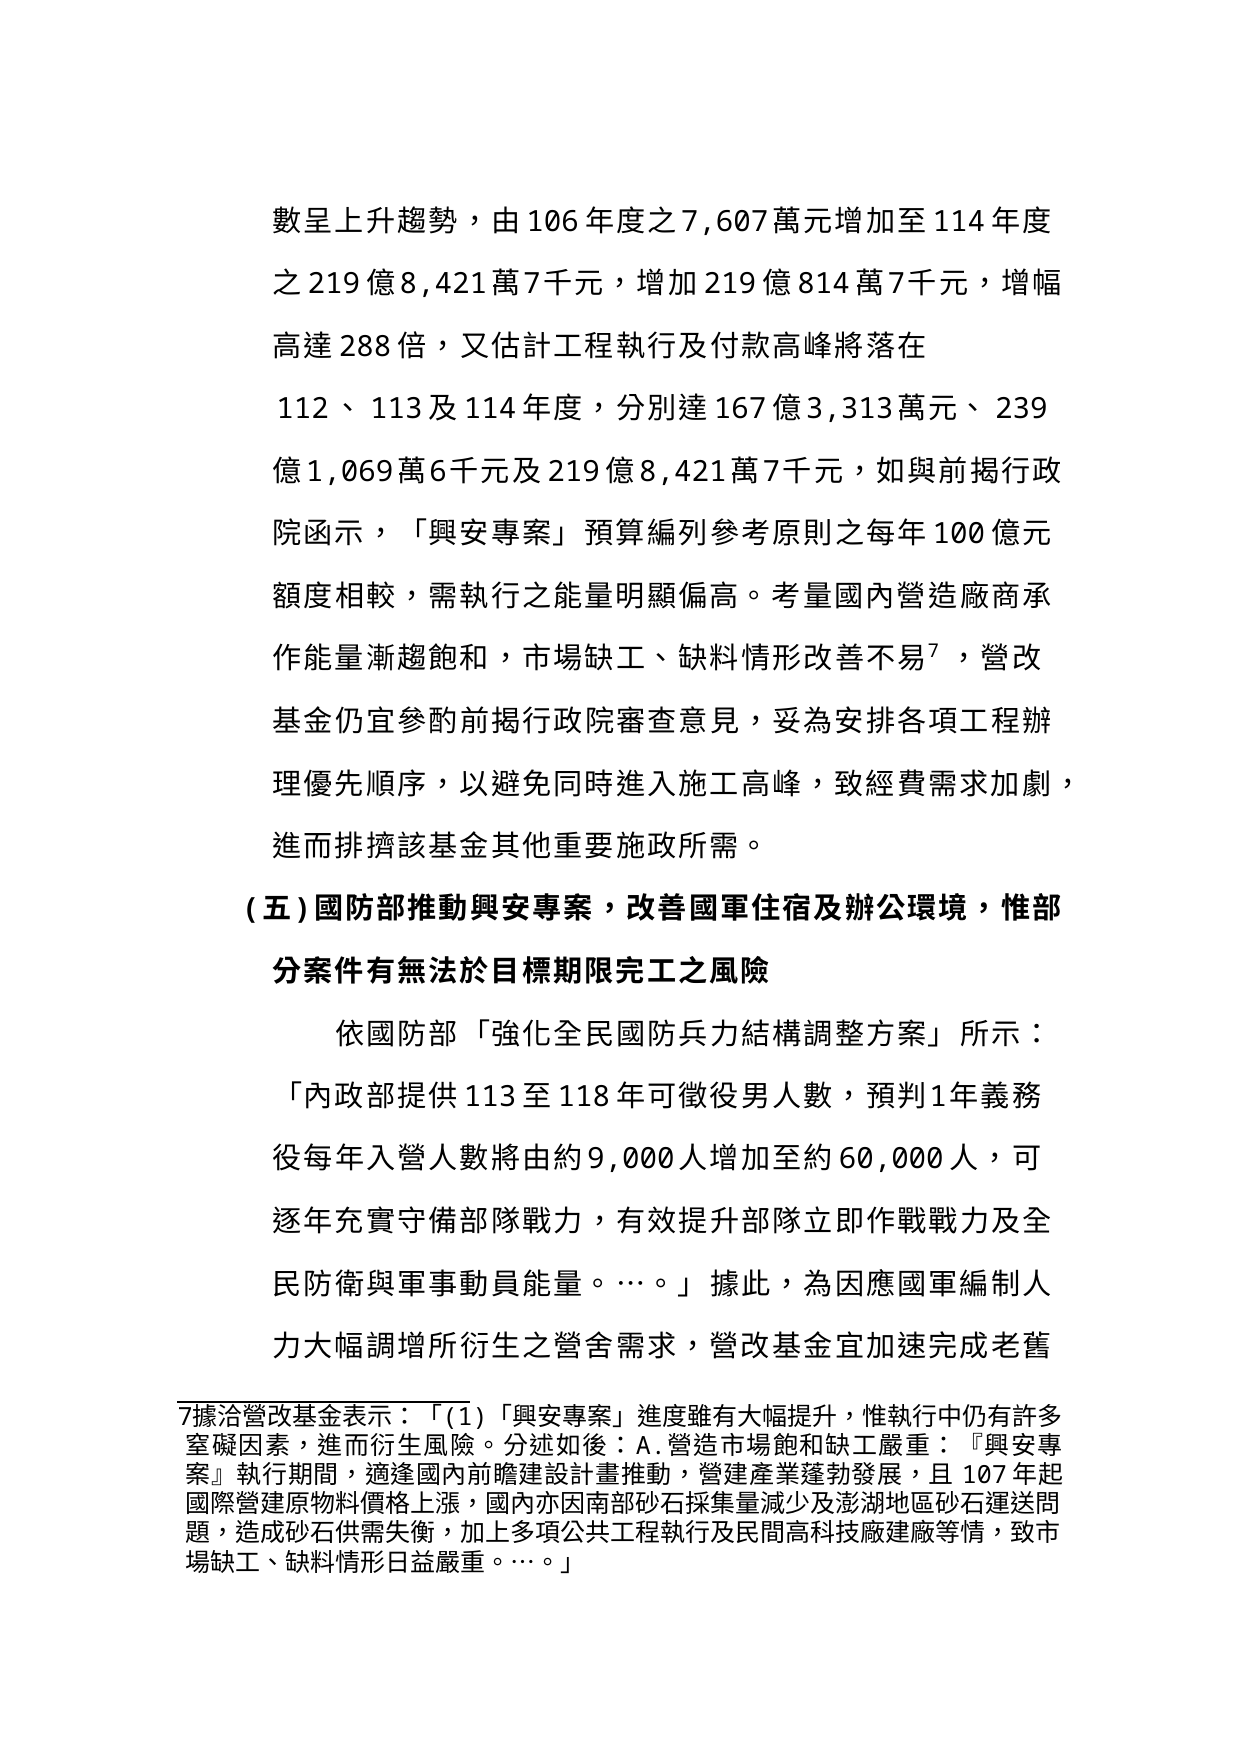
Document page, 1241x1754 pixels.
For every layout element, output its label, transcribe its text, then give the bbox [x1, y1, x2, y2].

text 據洽營改基金表示：「(1)「興安專案」進度雖有大幅提升，惟執行中仍有許多窒礙因素，進而衍生風險。分述如後：A.營造市場飽和缺工嚴重：『興安專案』執行期間，適逢國內前瞻建設計畫推動，營建產業蓬勃發展，且107年起國際營建原物料價格上漲，國內亦因南部砂石採集量減少及澎湖地區砂石運送問題，造成砂石供需失衡，加上多項公共工程執行及民間高科技廠建廠等情，致市場缺工、缺料情形日益嚴重。…。」 [177, 1402, 1063, 1577]
text 依國防部「強化全民國防兵力結構調整方案」所示：「內政部提供113至118年可徵役男人數，預判1年義務役每年入營人數將由約9,000人增加至約60,000人，可逐年充實守備部隊戰力，有效提升部隊立即作戰戰力及全民防衛與軍事動員能量。…。」據此，為因應國軍編制人力大幅調增所衍生之營舍需求，營改基金宜加速完成老舊 [266, 990, 1063, 1365]
text 有關營改基金106至114年度「興安專案」可用預算數呈上升趨勢，由106年度之7,607萬元增加至114年度之219億8,421萬7千元，增加219億814萬7千元，增幅高達288倍，又估計工程執行及付款高峰將落在112、113及114年度，分別達167億3,313萬元、239億1,069萬6千元及219億8,421萬7千元，如與前揭行政院函示，「興安專案」預算編列參考原則之每年100億元額度相較，需執行之能量明顯偏高。考量國內營造廠商承作能量漸趨飽和，市場缺工、缺料情形改善不易，營改基金仍宜參酌前揭行政院審查意見，妥為安排各項工程辦理優先順序，以避免同時進入施工高峰，致經費需求加劇，進而排擠該基金其他重要施政所需。 [266, 177, 1063, 865]
text (五)國防部推動興安專案，改善國軍住宿及辦公環境，惟部分案件有無法於目標期限完工之風險 [236, 865, 1063, 990]
